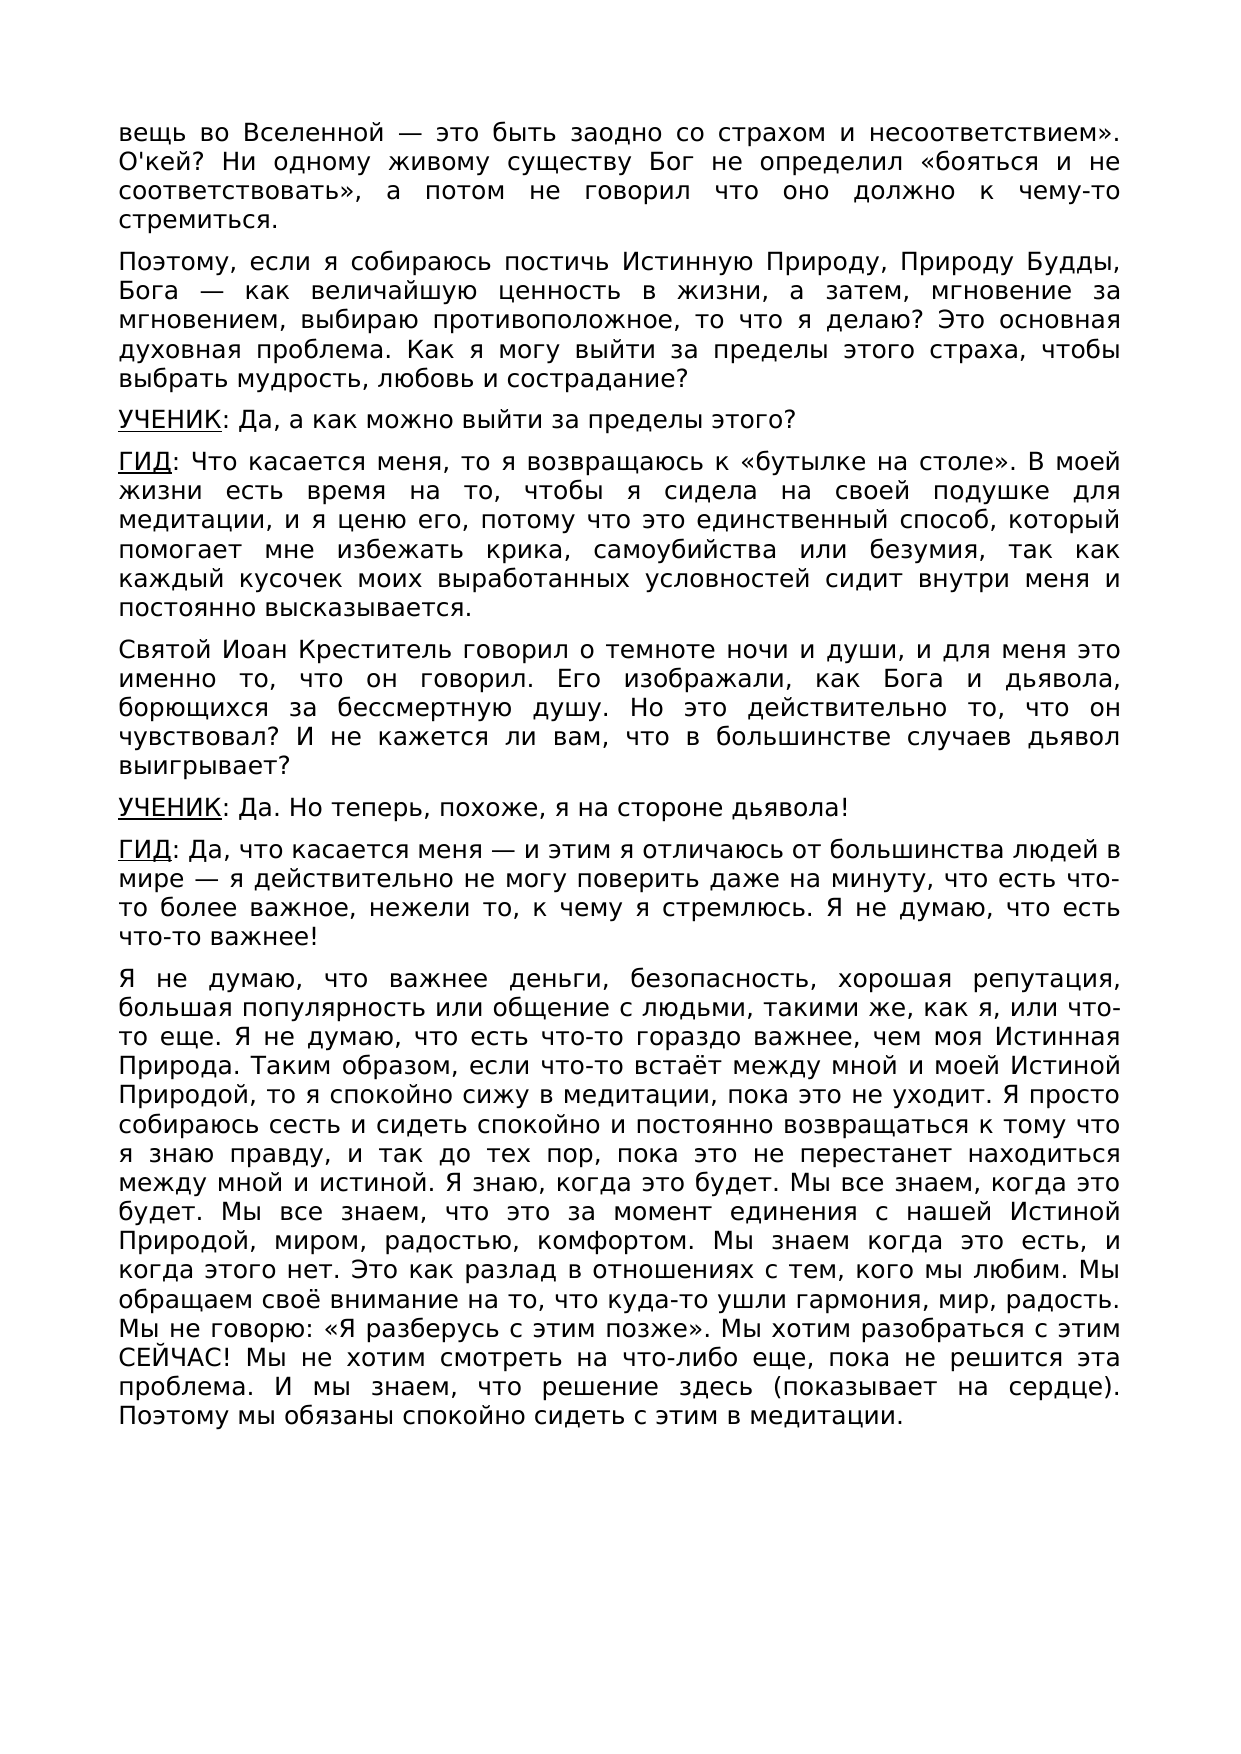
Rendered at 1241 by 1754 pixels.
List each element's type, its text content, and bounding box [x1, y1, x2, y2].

text УЧЕНИК: Да. Но теперь, похоже, я на стороне дьявола! [118, 793, 1122, 822]
text Я не думаю, что важнее деньги, безопасность, хорошая репутация, большая популярность или общение с людьми, такими же, как я, или что-то еще. Я не думаю, что есть что-то гораздо важнее, чем моя Истинная Природа. Таким образом, если что-то встаёт между мной и моей Истиной Природой, то я спокойно сижу в медитации, пока это не уходит. Я просто собираюсь сесть и сидеть спокойно и постоянно возвращаться к тому что я знаю правду, и так до тех пор, пока это не перестанет находиться между мной и истиной. Я знаю, когда это будет. Мы все знаем, когда это будет. Мы все знаем, что это за момент единения с нашей Истиной Природой, миром, радостью, комфортом. Мы знаем когда это есть, и когда этого нет. Это как разлад в отношениях с тем, кого мы любим. Мы обращаем своё внимание на то, что куда-то ушли гармония, мир, радость. Мы не говорю: «Я разберусь с этим позже». Мы хотим разобраться с этим СЕЙЧАС! Мы не хотим смотреть на что-либо еще, пока не решится эта проблема. И мы знаем, что решение здесь (показывает на сердце). Поэтому мы обязаны спокойно сидеть с этим в медитации. [118, 964, 1122, 1431]
text вещь во Вселенной — это быть заодно со страхом и несоответствием». О'кей? Ни одному живому существу Бог не определил «бояться и не соответствовать», а потом не говорил что оно должно к чему-то стремиться. [118, 118, 1122, 235]
text ГИД: Да, что касается меня — и этим я отличаюсь от большинства людей в мире — я действительно не могу поверить даже на минуту, что есть что-то более важное, нежели то, к чему я стремлюсь. Я не думаю, что есть что-то важнее! [118, 835, 1122, 951]
text Святой Иоан Креститель говорил о темноте ночи и души, и для меня это именно то, что он говорил. Его изображали, как Бога и дьявола, борющихся за бессмертную душу. Но это действительно то, что он чувствовал? И не кажется ли вам, что в большинстве случаев дьявол выигрывает? [118, 635, 1122, 781]
text УЧЕНИК: Да, а как можно выйти за пределы этого? [118, 406, 1122, 435]
text Поэтому, если я собираюсь постичь Истинную Природу, Природу Будды, Бога — как величайшую ценность в жизни, а затем, мгновение за мгновением, выбираю противоположное, то что я делаю? Это основная духовная проблема. Как я могу выйти за пределы этого страха, чтобы выбрать мудрость, любовь и сострадание? [118, 247, 1122, 393]
text ГИД: Что касается меня, то я возвращаюсь к «бутылке на столе». В моей жизни есть время на то, чтобы я сидела на своей подушке для медитации, и я ценю его, потому что это единственный способ, который помогает мне избежать крика, самоубийства или безумия, так как каждый кусочек моих выработанных условностей сидит внутри меня и постоянно высказывается. [118, 447, 1122, 622]
